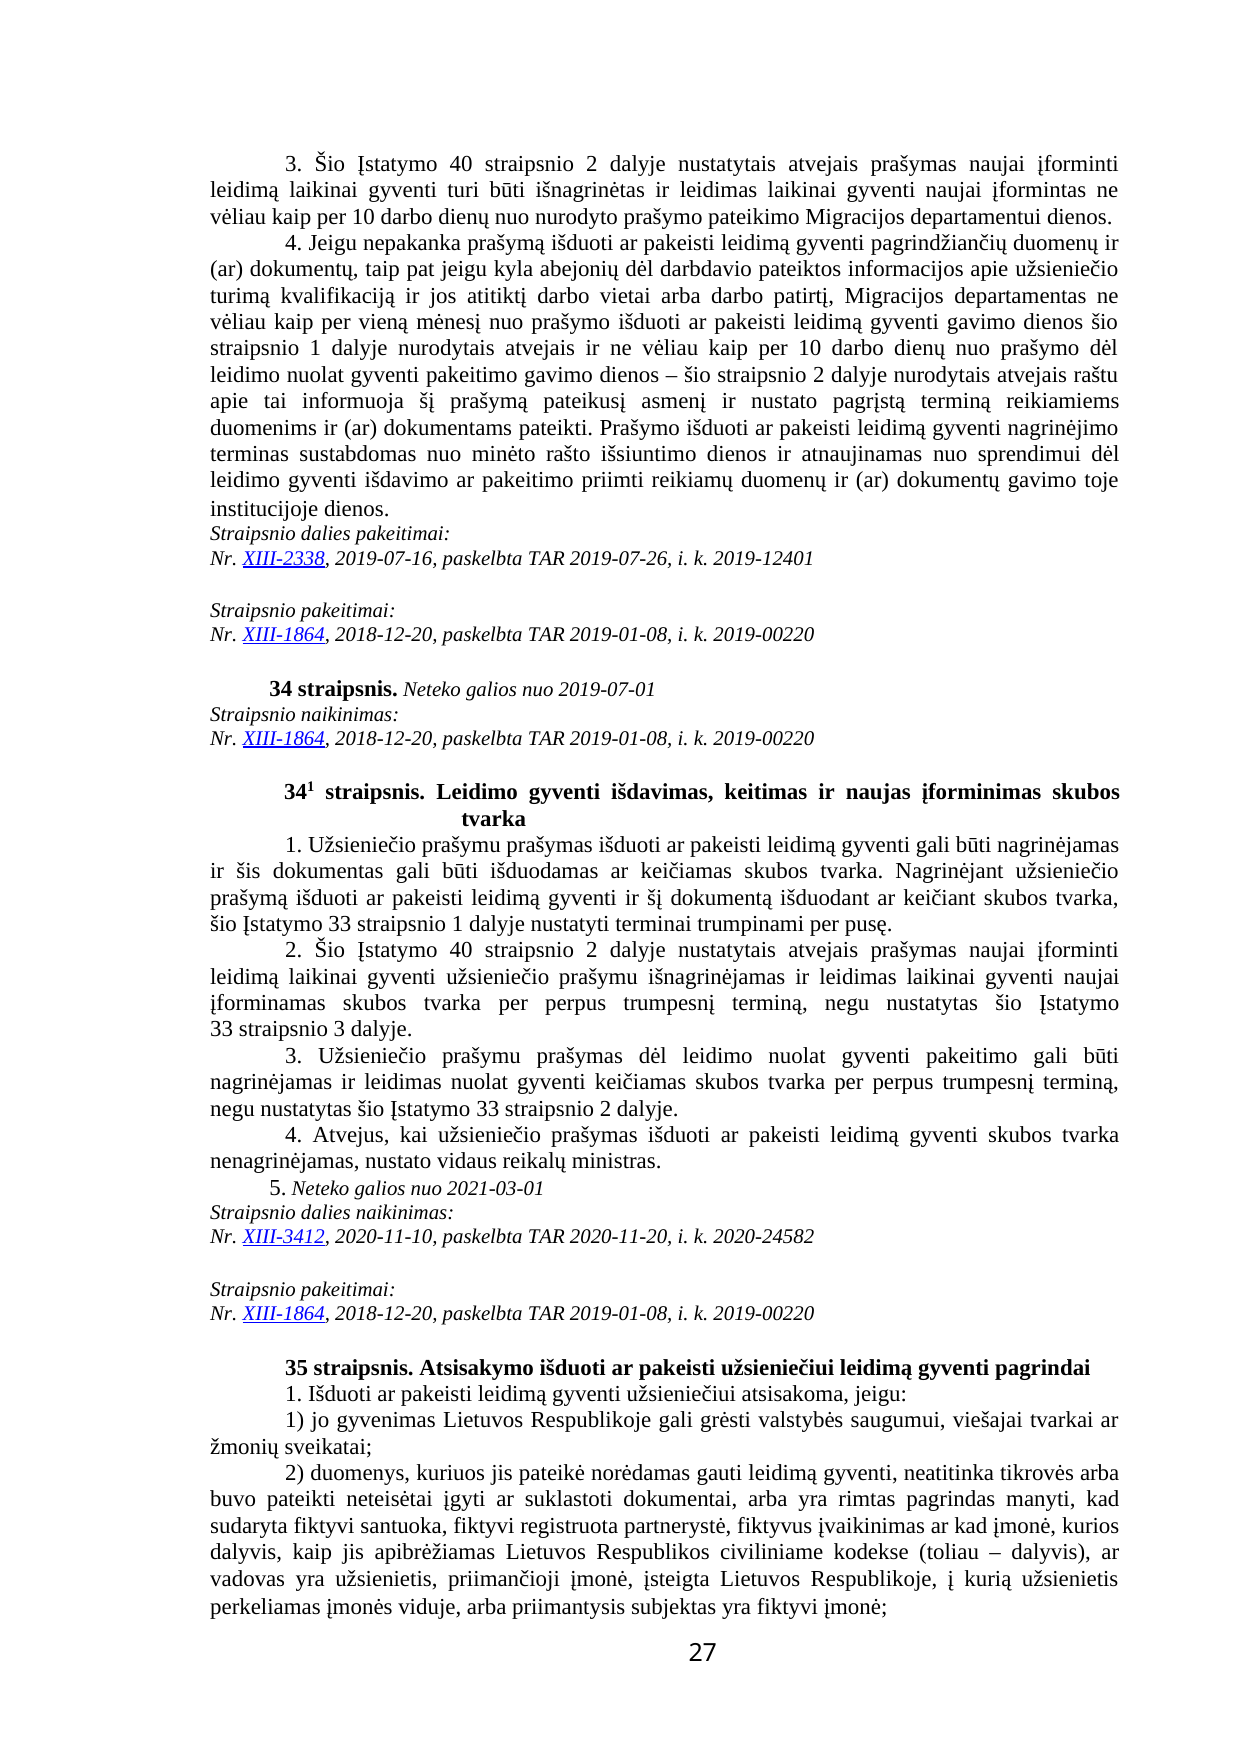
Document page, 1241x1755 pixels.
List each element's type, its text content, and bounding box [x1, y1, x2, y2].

text Nr. XIII-3412, 2020-11-10, paskelbta TAR 2020-11-20, i. k. 2020-24582 [210, 1224, 1120, 1248]
text 1. Užsieniečio prašymu prašymas išduoti ar pakeisti leidimą gyventi gali būti nagrinėjamas ir šis dokumentas gali būti išduodamas ar keičiamas skubos tvarka. Nagrinėjant užsieniečio prašymą išduoti ar pakeisti leidimą gyventi ir šį dokumentą išduodant ar keičiant skubos tvarka, šio Įstatymo 33 straipsnio 1 dalyje nustatyti terminai trumpinami per pusę. [210, 831, 1120, 936]
text 2) duomenys, kuriuos jis pateikė norėdamas gauti leidimą gyventi, neatitinka tikrovės arba buvo pateikti neteisėtai įgyti ar suklastoti dokumentai, arba yra rimtas pagrindas manyti, kad sudaryta fiktyvi santuoka, fiktyvi registruota partnerystė, fiktyvus įvaikinimas ar kad įmonė, kurios dalyvis, kaip jis apibrėžiamas Lietuvos Respublikos civiliniame kodekse (toliau – dalyvis), ar vadovas yra užsienietis, priimančioji įmonė, įsteigta Lietuvos Respublikoje, į kurią užsienietis perkeliamas įmonės viduje, arba priimantysis subjektas yra fiktyvi įmonė; [210, 1459, 1120, 1620]
text Straipsnio pakeitimai: [210, 1277, 1120, 1301]
text Nr. XIII-1864, 2018-12-20, paskelbta TAR 2019-01-08, i. k. 2019-00220 [210, 1301, 1120, 1325]
text 34 straipsnis. Neteko galios nuo 2019-07-01 [210, 675, 1120, 701]
text 341 straipsnis. Leidimo gyventi išdavimas, keitimas ir naujas įforminimas skubos tvarka [284, 778, 1120, 831]
text 1. Išduoti ar pakeisti leidimą gyventi užsieniečiui atsisakoma, jeigu: [210, 1380, 1120, 1406]
text Straipsnio naikinimas: [210, 701, 1120, 726]
text Nr. XIII-1864, 2018-12-20, paskelbta TAR 2019-01-08, i. k. 2019-00220 [210, 622, 1120, 646]
text 5. Neteko galios nuo 2021-03-01 [210, 1174, 1120, 1200]
text Straipsnio pakeitimai: [210, 598, 1120, 622]
text Nr. XIII-2338, 2019-07-16, paskelbta TAR 2019-07-26, i. k. 2019-12401 [210, 545, 1120, 569]
text 4. Jeigu nepakanka prašymą išduoti ar pakeisti leidimą gyventi pagrindžiančių duomenų ir (ar) dokumentų, taip pat jeigu kyla abejonių dėl darbdavio pateiktos informacijos apie užsieniečio turimą kvalifikaciją ir jos atitiktį darbo vietai arba darbo patirtį, Migracijos departamentas ne vėliau kaip per vieną mėnesį nuo prašymo išduoti ar pakeisti leidimą gyventi gavimo dienos šio straipsnio 1 dalyje nurodytais atvejais ir ne vėliau kaip per 10 darbo dienų nuo prašymo dėl leidimo nuolat gyventi pakeitimo gavimo dienos – šio straipsnio 2 dalyje nurodytais atvejais raštu apie tai informuoja šį prašymą pateikusį asmenį ir nustato pagrįstą terminą reikiamiems duomenims ir (ar) dokumentams pateikti. Prašymo išduoti ar pakeisti leidimą gyventi nagrinėjimo terminas sustabdomas nuo minėto rašto išsiuntimo dienos ir atnaujinamas nuo sprendimui dėl leidimo gyventi išdavimo ar pakeitimo priimti reikiamų duomenų ir (ar) dokumentų gavimo toje institucijoje dienos. [210, 229, 1120, 521]
text 1) jo gyvenimas Lietuvos Respublikoje gali grėsti valstybės saugumui, viešajai tvarkai ar žmonių sveikatai; [210, 1406, 1120, 1459]
text 3. Užsieniečio prašymu prašymas dėl leidimo nuolat gyventi pakeitimo gali būti nagrinėjamas ir leidimas nuolat gyventi keičiamas skubos tvarka per perpus trumpesnį terminą, negu nustatytas šio Įstatymo 33 straipsnio 2 dalyje. [210, 1042, 1120, 1121]
text 4. Atvejus, kai užsieniečio prašymas išduoti ar pakeisti leidimą gyventi skubos tvarka nenagrinėjamas, nustato vidaus reikalų ministras. [210, 1121, 1120, 1174]
text Straipsnio dalies naikinimas: [210, 1200, 1120, 1224]
text Straipsnio dalies pakeitimai: [210, 521, 1120, 545]
text 2. Šio Įstatymo 40 straipsnio 2 dalyje nustatytais atvejais prašymas naujai įforminti leidimą laikinai gyventi užsieniečio prašymu išnagrinėjamas ir leidimas laikinai gyventi naujai įforminamas skubos tvarka per perpus trumpesnį terminą, negu nustatytas šio Įstatymo 33 straipsnio 3 dalyje. [210, 936, 1120, 1042]
text Nr. XIII-1864, 2018-12-20, paskelbta TAR 2019-01-08, i. k. 2019-00220 [210, 726, 1120, 749]
text 3. Šio Įstatymo 40 straipsnio 2 dalyje nustatytais atvejais prašymas naujai įforminti leidimą laikinai gyventi turi būti išnagrinėtas ir leidimas laikinai gyventi naujai įformintas ne vėliau kaip per 10 darbo dienų nuo nurodyto prašymo pateikimo Migracijos departamentui dienos. [210, 150, 1120, 229]
text 35 straipsnis. Atsisakymo išduoti ar pakeisti užsieniečiui leidimą gyventi pagrindai [285, 1354, 1120, 1380]
